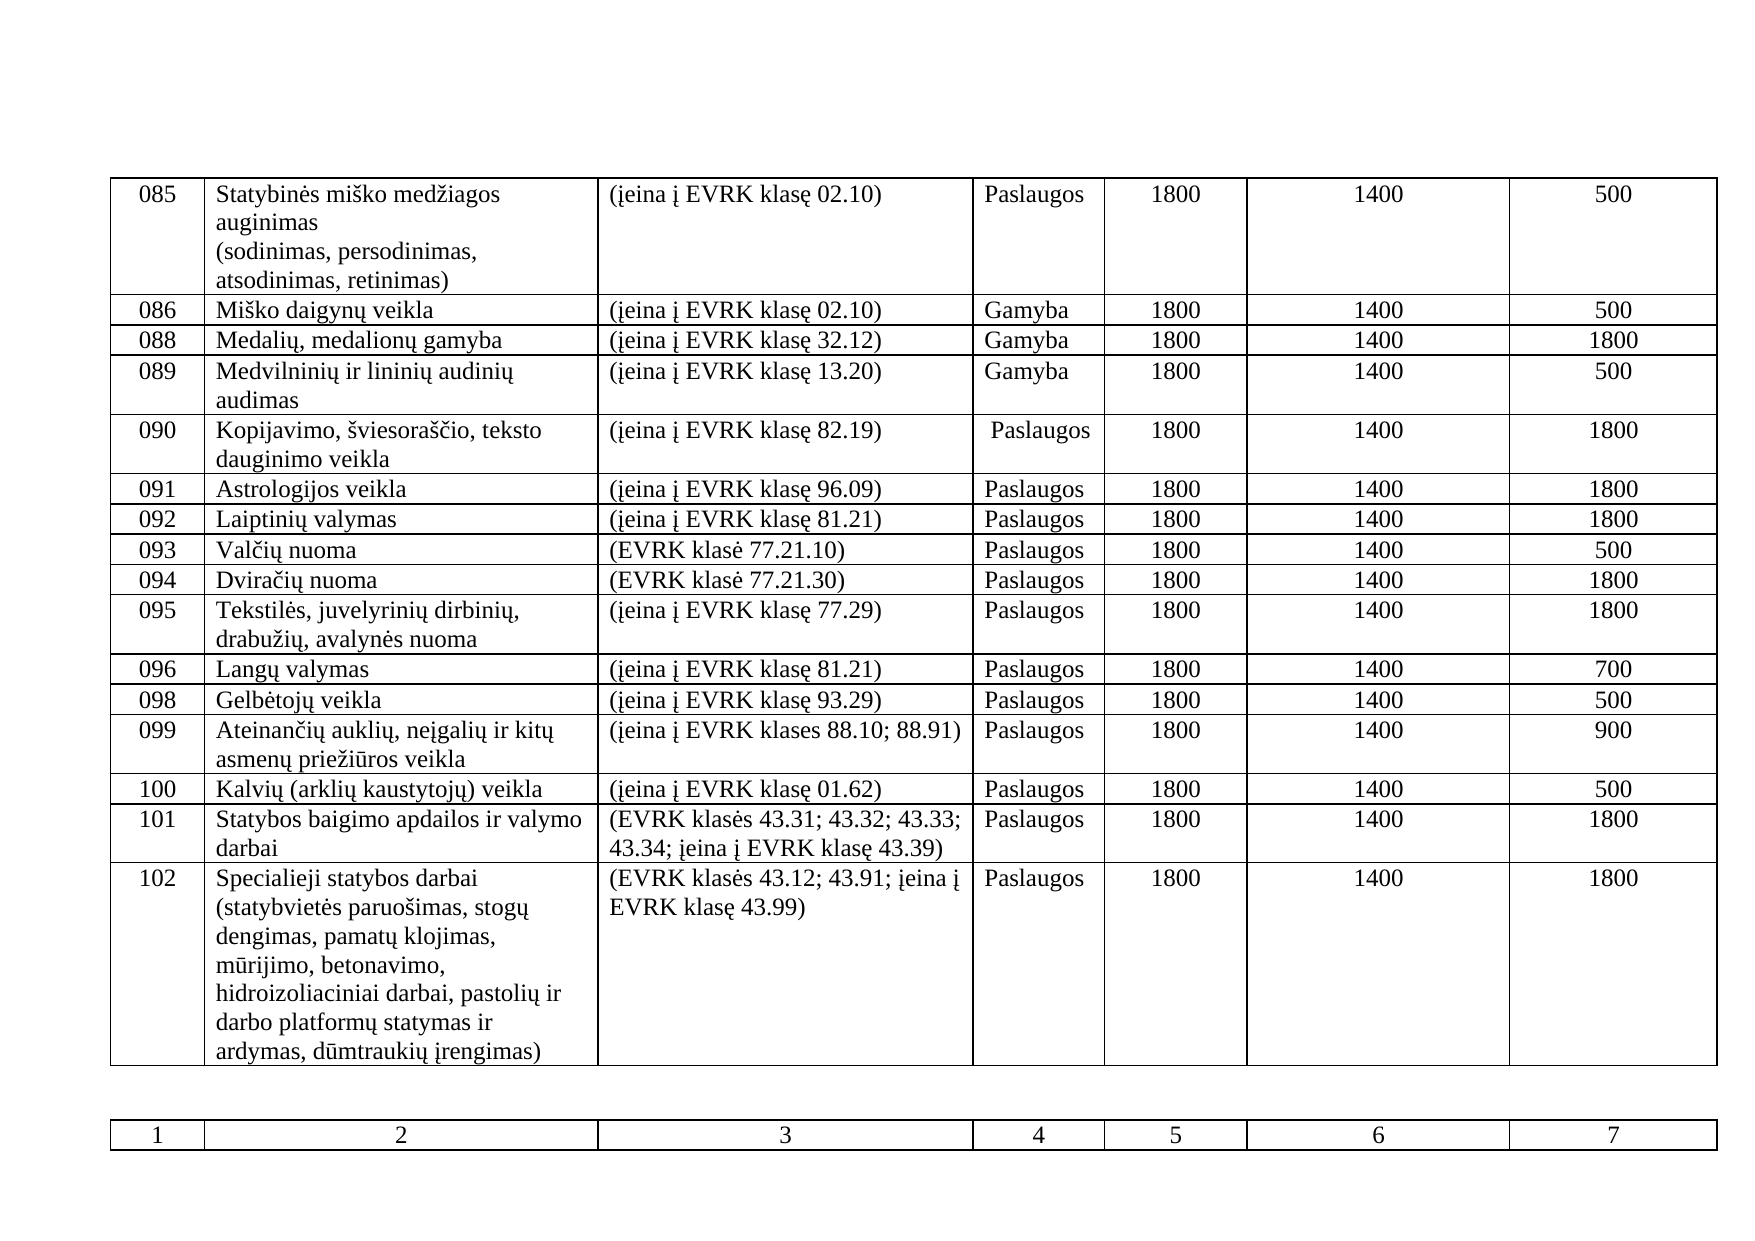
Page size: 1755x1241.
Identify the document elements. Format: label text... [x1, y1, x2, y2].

table_cell 1400 [1248, 595, 1509, 653]
table_cell Paslaugos [974, 805, 1104, 862]
table_cell 093 [111, 535, 204, 563]
table_cell 1800 [1510, 595, 1716, 653]
table_cell 1400 [1248, 774, 1509, 803]
table_cell Paslaugos [974, 595, 1104, 653]
table_cell Gamyba [974, 326, 1104, 354]
table_cell 1800 [1105, 356, 1246, 413]
table_cell 1800 [1510, 505, 1716, 533]
table_cell 094 [111, 565, 204, 594]
table_cell Laiptinių valymas [205, 505, 597, 533]
table_cell 1800 [1105, 685, 1246, 713]
table_cell (EVRK klasės 43.31; 43.32; 43.33; 43.34; įeina į EVRK klasę 43.39) [599, 805, 972, 862]
table_cell Paslaugos [974, 415, 1104, 472]
table_cell (įeina į EVRK klasę 13.20) [599, 356, 972, 413]
table_cell 1400 [1248, 805, 1509, 862]
table_cell 1400 [1248, 863, 1509, 1065]
table_cell 085 [111, 179, 204, 294]
table_cell (EVRK klasė 77.21.10) [599, 535, 972, 563]
table_cell 101 [111, 805, 204, 862]
table_cell 1400 [1248, 505, 1509, 533]
table_cell 1800 [1105, 655, 1246, 683]
table_cell Paslaugos [974, 474, 1104, 503]
table_cell Paslaugos [974, 863, 1104, 1065]
table_cell 700 [1510, 655, 1716, 683]
table_cell 1800 [1105, 535, 1246, 563]
table_cell 1800 [1105, 595, 1246, 653]
table_cell 1800 [1105, 565, 1246, 594]
table_cell 1400 [1248, 326, 1509, 354]
table_cell 1800 [1510, 415, 1716, 472]
table_cell Paslaugos [974, 715, 1104, 772]
table_cell 092 [111, 505, 204, 533]
table_cell Paslaugos [974, 535, 1104, 563]
table_cell 1800 [1105, 774, 1246, 803]
table_cell Paslaugos [974, 505, 1104, 533]
table_cell 1800 [1510, 565, 1716, 594]
table_cell Medalių, medalionų gamyba [205, 326, 597, 354]
table_cell 900 [1510, 715, 1716, 772]
table_cell 1800 [1105, 415, 1246, 472]
table_cell Kopijavimo, šviesoraščio, teksto dauginimo veikla [205, 415, 597, 472]
table_cell Kalvių (arklių kaustytojų) veikla [205, 774, 597, 803]
table_cell (įeina į EVRK klasę 93.29) [599, 685, 972, 713]
table_cell 500 [1510, 295, 1716, 324]
table_cell 1400 [1248, 655, 1509, 683]
table_cell Ateinančių auklių, neįgalių ir kitų asmenų priežiūros veikla [205, 715, 597, 772]
table_cell 1400 [1248, 474, 1509, 503]
table_cell 1800 [1510, 805, 1716, 862]
table_cell 1400 [1248, 565, 1509, 594]
table_cell 091 [111, 474, 204, 503]
table_header 4 [974, 1121, 1104, 1149]
table_cell Paslaugos [974, 685, 1104, 713]
table_cell (įeina į EVRK klasę 77.29) [599, 595, 972, 653]
table_cell 500 [1510, 179, 1716, 294]
table_cell Dviračių nuoma [205, 565, 597, 594]
table_cell 1400 [1248, 356, 1509, 413]
table_cell 1800 [1105, 505, 1246, 533]
table_cell 1800 [1105, 805, 1246, 862]
table_cell Gamyba [974, 356, 1104, 413]
table_cell Paslaugos [974, 565, 1104, 594]
table_cell (įeina į EVRK klasę 96.09) [599, 474, 972, 503]
table_cell 088 [111, 326, 204, 354]
table_cell Gelbėtojų veikla [205, 685, 597, 713]
table_cell Miško daigynų veikla [205, 295, 597, 324]
table_cell 1800 [1105, 863, 1246, 1065]
table_cell 089 [111, 356, 204, 413]
table_cell Paslaugos [974, 179, 1104, 294]
table_cell 100 [111, 774, 204, 803]
table_cell Tekstilės, juvelyrinių dirbinių, drabužių, avalynės nuoma [205, 595, 597, 653]
table_cell (įeina į EVRK klases 88.10; 88.91) [599, 715, 972, 772]
table_cell 090 [111, 415, 204, 472]
table_cell 1400 [1248, 415, 1509, 472]
table_cell (įeina į EVRK klasę 01.62) [599, 774, 972, 803]
table_cell 500 [1510, 535, 1716, 563]
table_cell 1800 [1510, 474, 1716, 503]
table_cell (EVRK klasė 77.21.30) [599, 565, 972, 594]
table_cell Gamyba [974, 295, 1104, 324]
table_cell (EVRK klasės 43.12; 43.91; įeina į EVRK klasę 43.99) [599, 863, 972, 1065]
table_header 1 [111, 1121, 204, 1149]
table_cell 1400 [1248, 179, 1509, 294]
table_cell 1800 [1105, 295, 1246, 324]
table_cell (įeina į EVRK klasę 81.21) [599, 655, 972, 683]
table_cell 1400 [1248, 685, 1509, 713]
table_cell 099 [111, 715, 204, 772]
table_cell Statybinės miško medžiagos auginimas (sodinimas, persodinimas, atsodinimas, retinimas) [205, 179, 597, 294]
table_cell 098 [111, 685, 204, 713]
table_cell 500 [1510, 685, 1716, 713]
table_cell Langų valymas [205, 655, 597, 683]
table_header 7 [1510, 1121, 1716, 1149]
table_cell 1800 [1510, 326, 1716, 354]
table_cell 1800 [1105, 474, 1246, 503]
table_cell 095 [111, 595, 204, 653]
table_cell (įeina į EVRK klasę 02.10) [599, 295, 972, 324]
table_cell 500 [1510, 356, 1716, 413]
table_cell (įeina į EVRK klasę 32.12) [599, 326, 972, 354]
table_cell 1800 [1510, 863, 1716, 1065]
table_cell Paslaugos [974, 774, 1104, 803]
table_cell 096 [111, 655, 204, 683]
table_cell (įeina į EVRK klasę 82.19) [599, 415, 972, 472]
table_cell 1800 [1105, 179, 1246, 294]
table_header 3 [599, 1121, 972, 1149]
table_cell 086 [111, 295, 204, 324]
table_cell Astrologijos veikla [205, 474, 597, 503]
table_cell 1800 [1105, 715, 1246, 772]
table_cell 1400 [1248, 295, 1509, 324]
table_header 2 [205, 1121, 597, 1149]
table_header 5 [1105, 1121, 1246, 1149]
table_cell 1400 [1248, 715, 1509, 772]
table_cell Statybos baigimo apdailos ir valymo darbai [205, 805, 597, 862]
table_cell 1800 [1105, 326, 1246, 354]
table_cell Specialieji statybos darbai (statybvietės paruošimas, stogų dengimas, pamatų klojimas, mūrijimo, betonavimo, hidroizoliaciniai darbai, pastolių ir darbo platformų statymas ir ardymas, dūmtraukių įrengimas) [205, 863, 597, 1065]
table_cell (įeina į EVRK klasę 81.21) [599, 505, 972, 533]
table_cell 102 [111, 863, 204, 1065]
table_cell Paslaugos [974, 655, 1104, 683]
table_cell 1400 [1248, 535, 1509, 563]
table_cell 500 [1510, 774, 1716, 803]
table_cell Valčių nuoma [205, 535, 597, 563]
table_cell (įeina į EVRK klasę 02.10) [599, 179, 972, 294]
table_cell Medvilninių ir lininių audinių audimas [205, 356, 597, 413]
table_header 6 [1248, 1121, 1509, 1149]
